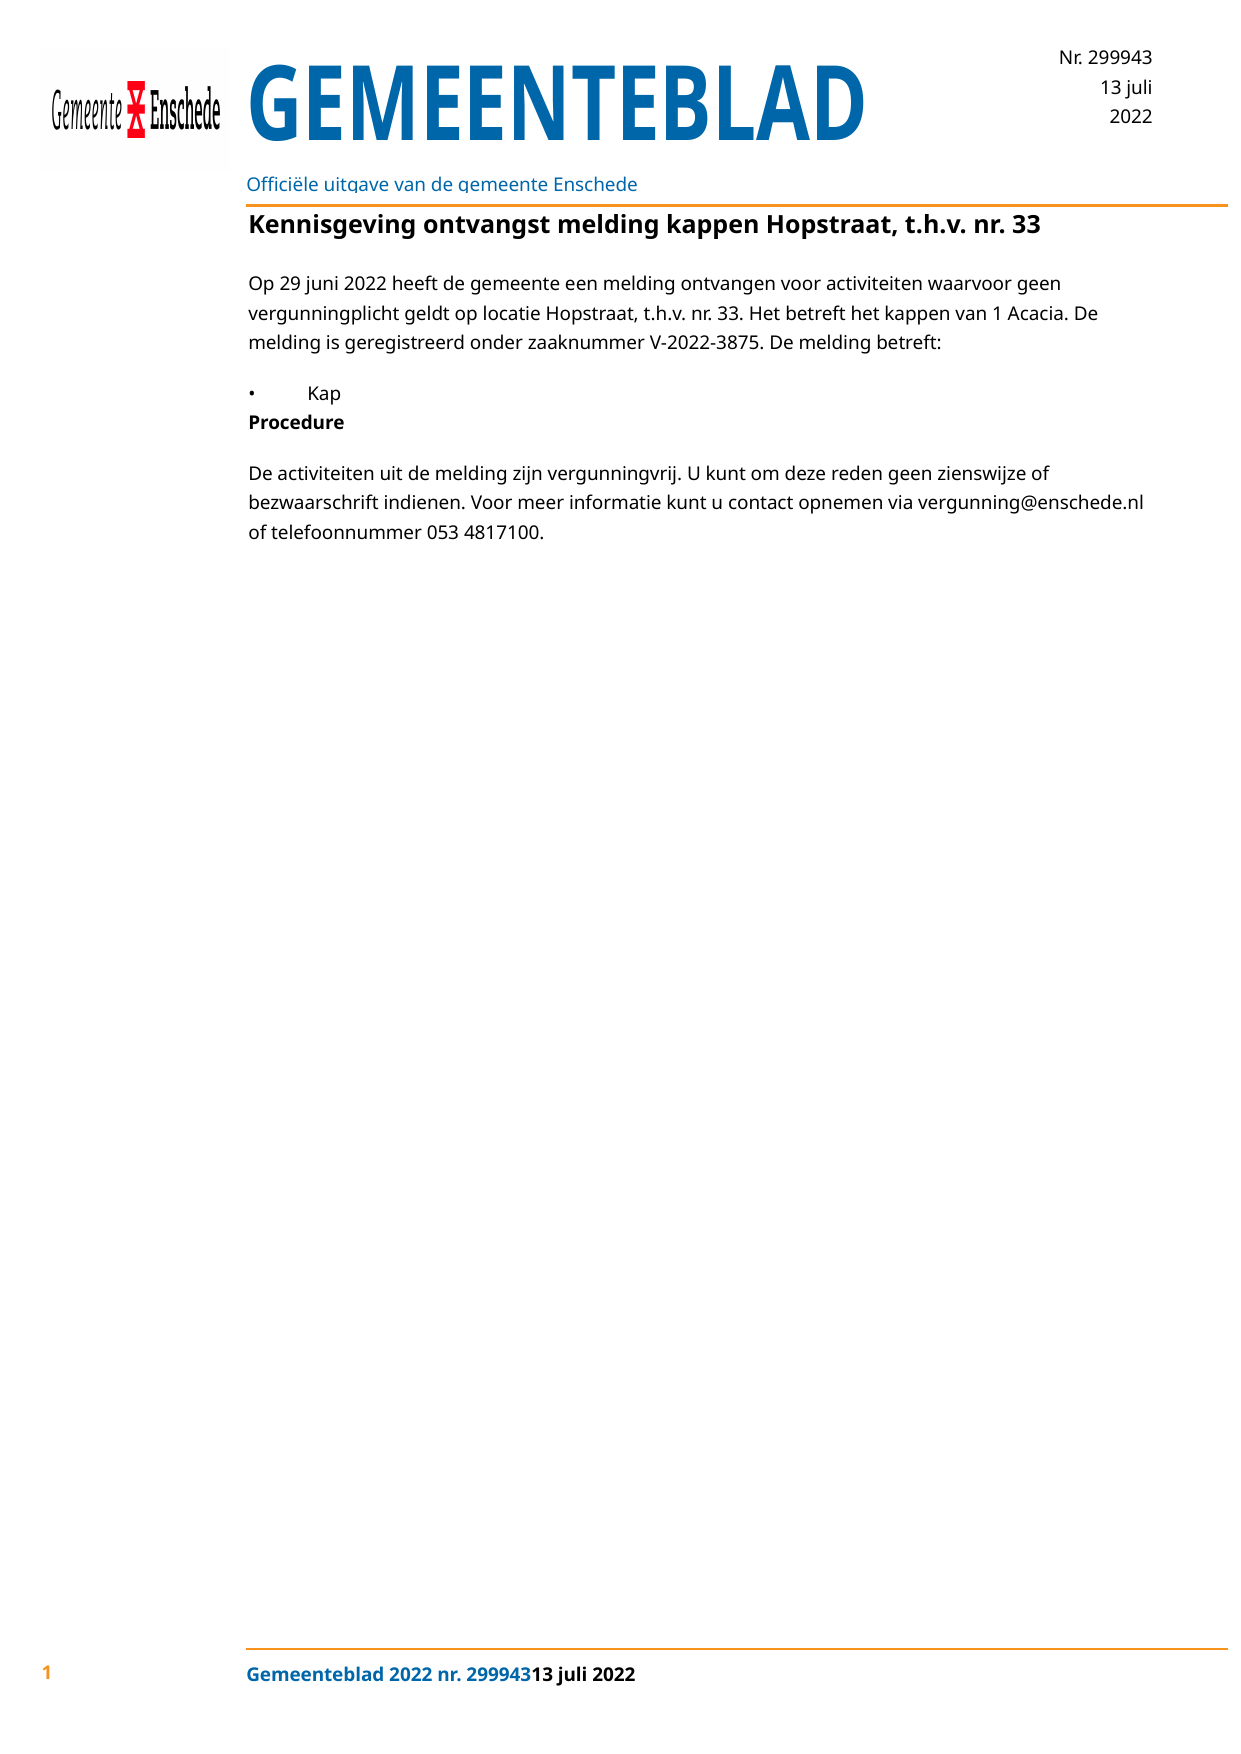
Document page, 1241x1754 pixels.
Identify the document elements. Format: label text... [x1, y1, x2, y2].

text De activiteiten uit de melding zijn vergunningvrij. U kunt om deze reden geen zienswijze of bezwaarschrift indienen. Voor meer informatie kunt u contact opnemen via vergunning@enschede.nl of telefoonnummer 053 4817100. [248, 460, 1152, 545]
text Procedure [248, 409, 1152, 435]
list Kap [248, 380, 1152, 406]
text Op 29 juni 2022 heeft de gemeente een melding ontvangen voor activiteiten waarvoor geen vergunningplicht geldt op locatie Hopstraat, t.h.v. nr. 33. Het betreft het kappen van 1 Acacia. De melding is geregistreerd onder zaaknummer V-2022-3875. De melding betreft: [248, 270, 1152, 355]
picture [41, 47, 231, 172]
text Kennisgeving ontvangst melding kappen Hopstraat, t.h.v. nr. 33 [248, 207, 1152, 241]
